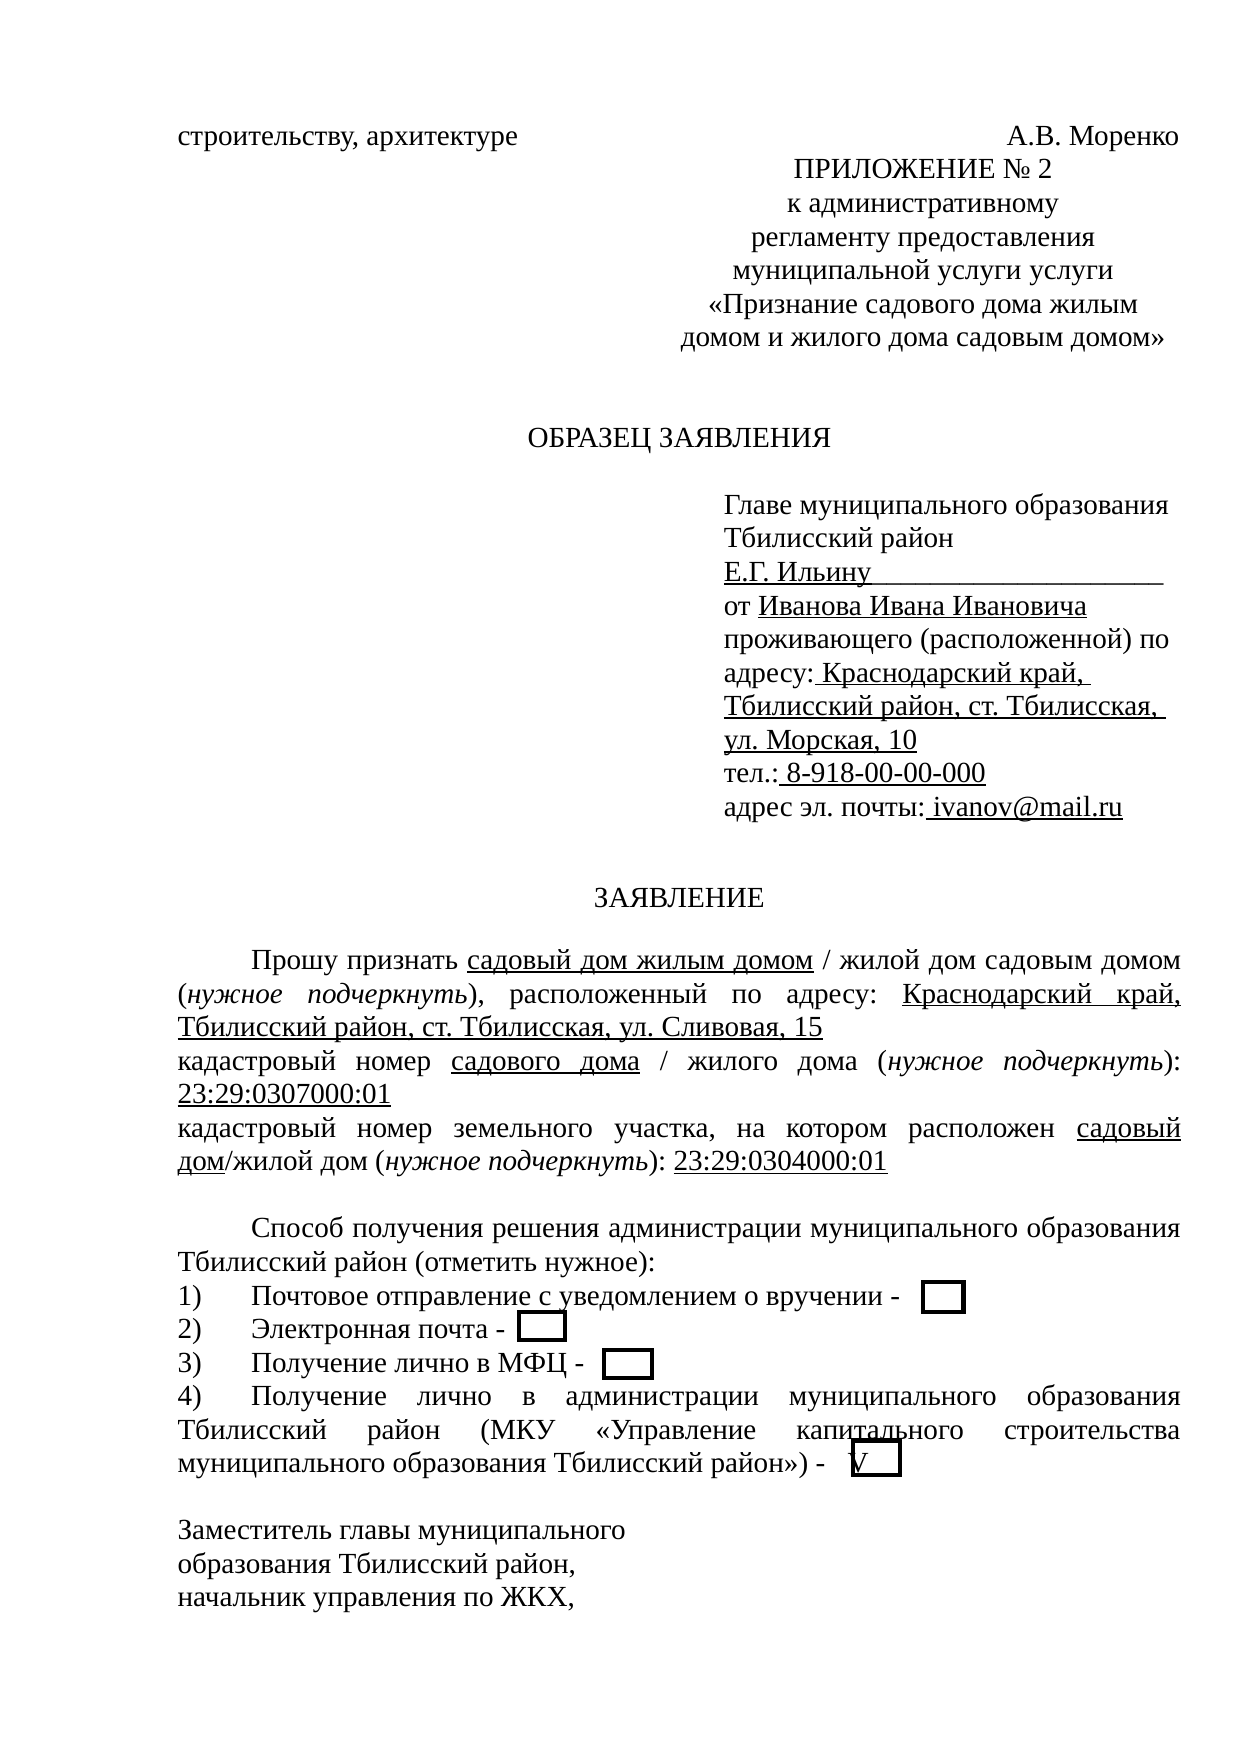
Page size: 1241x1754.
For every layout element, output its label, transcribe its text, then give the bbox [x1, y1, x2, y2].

text Прошу признать садовый дом жилым домом / жилой дом садовым домом (нужное подчеркнуть), расположенный по адресу: Краснодарский край, Тбилисский район, ст. Тбилисская, ул. Сливовая, 15 [177, 942, 1181, 1043]
text 3) Получение лично в МФЦ - [177, 1345, 1181, 1378]
text Главе муниципального образования [723, 487, 1181, 521]
text к административному [664, 185, 1181, 219]
text Заместитель главы муниципального [177, 1512, 1181, 1546]
text Способ получения решения администрации муниципального образования Тбилисский район (отметить нужное): [177, 1211, 1181, 1278]
text Тбилисский район [723, 521, 1181, 554]
text 4) Получение лично в администрации муниципального образования Тбилисский район (МКУ «Управление капитального строительства муниципального образования Тбилисский район») - V [177, 1378, 1181, 1479]
text образования Тбилисский район, [177, 1546, 1181, 1579]
text муниципальной услуги услуги «Признание садового дома жилым домом и жилого дома садовым домом» [664, 252, 1181, 353]
text тел.: 8-918-00-00-000 [723, 755, 1181, 789]
text 2) Электронная почта - [177, 1311, 1181, 1345]
text проживающего (расположенной) по адресу: Краснодарский край, Тбилисский район, ст. Тбилисская, ул. Морская, 10 [723, 621, 1181, 755]
text кадастровый номер земельного участка, на котором расположен садовый дом/жилой дом (нужное подчеркнуть): 23:29:0304000:01 [177, 1110, 1181, 1177]
text ОБРАЗЕЦ ЗАЯВЛЕНИЯ [177, 420, 1181, 453]
text 1) Почтовое отправление с уведомлением о вручении - [177, 1278, 1181, 1311]
text адрес эл. почты: ivanov@mail.ru [723, 789, 1181, 822]
text начальник управления по ЖКХ, [177, 1579, 1181, 1613]
text строительству, архитектуре А.В. Моренко [177, 118, 1181, 152]
text ЗАЯВЛЕНИЕ [177, 880, 1181, 913]
text кадастровый номер садового дома / жилого дома (нужное подчеркнуть): 23:29:0307000:01 [177, 1043, 1181, 1110]
text Е.Г. Ильину____________________ [723, 554, 1181, 588]
text регламенту предоставления [664, 219, 1181, 252]
text от Иванова Ивана Ивановича [723, 588, 1181, 621]
text ПРИЛОЖЕНИЕ № 2 [664, 152, 1181, 185]
